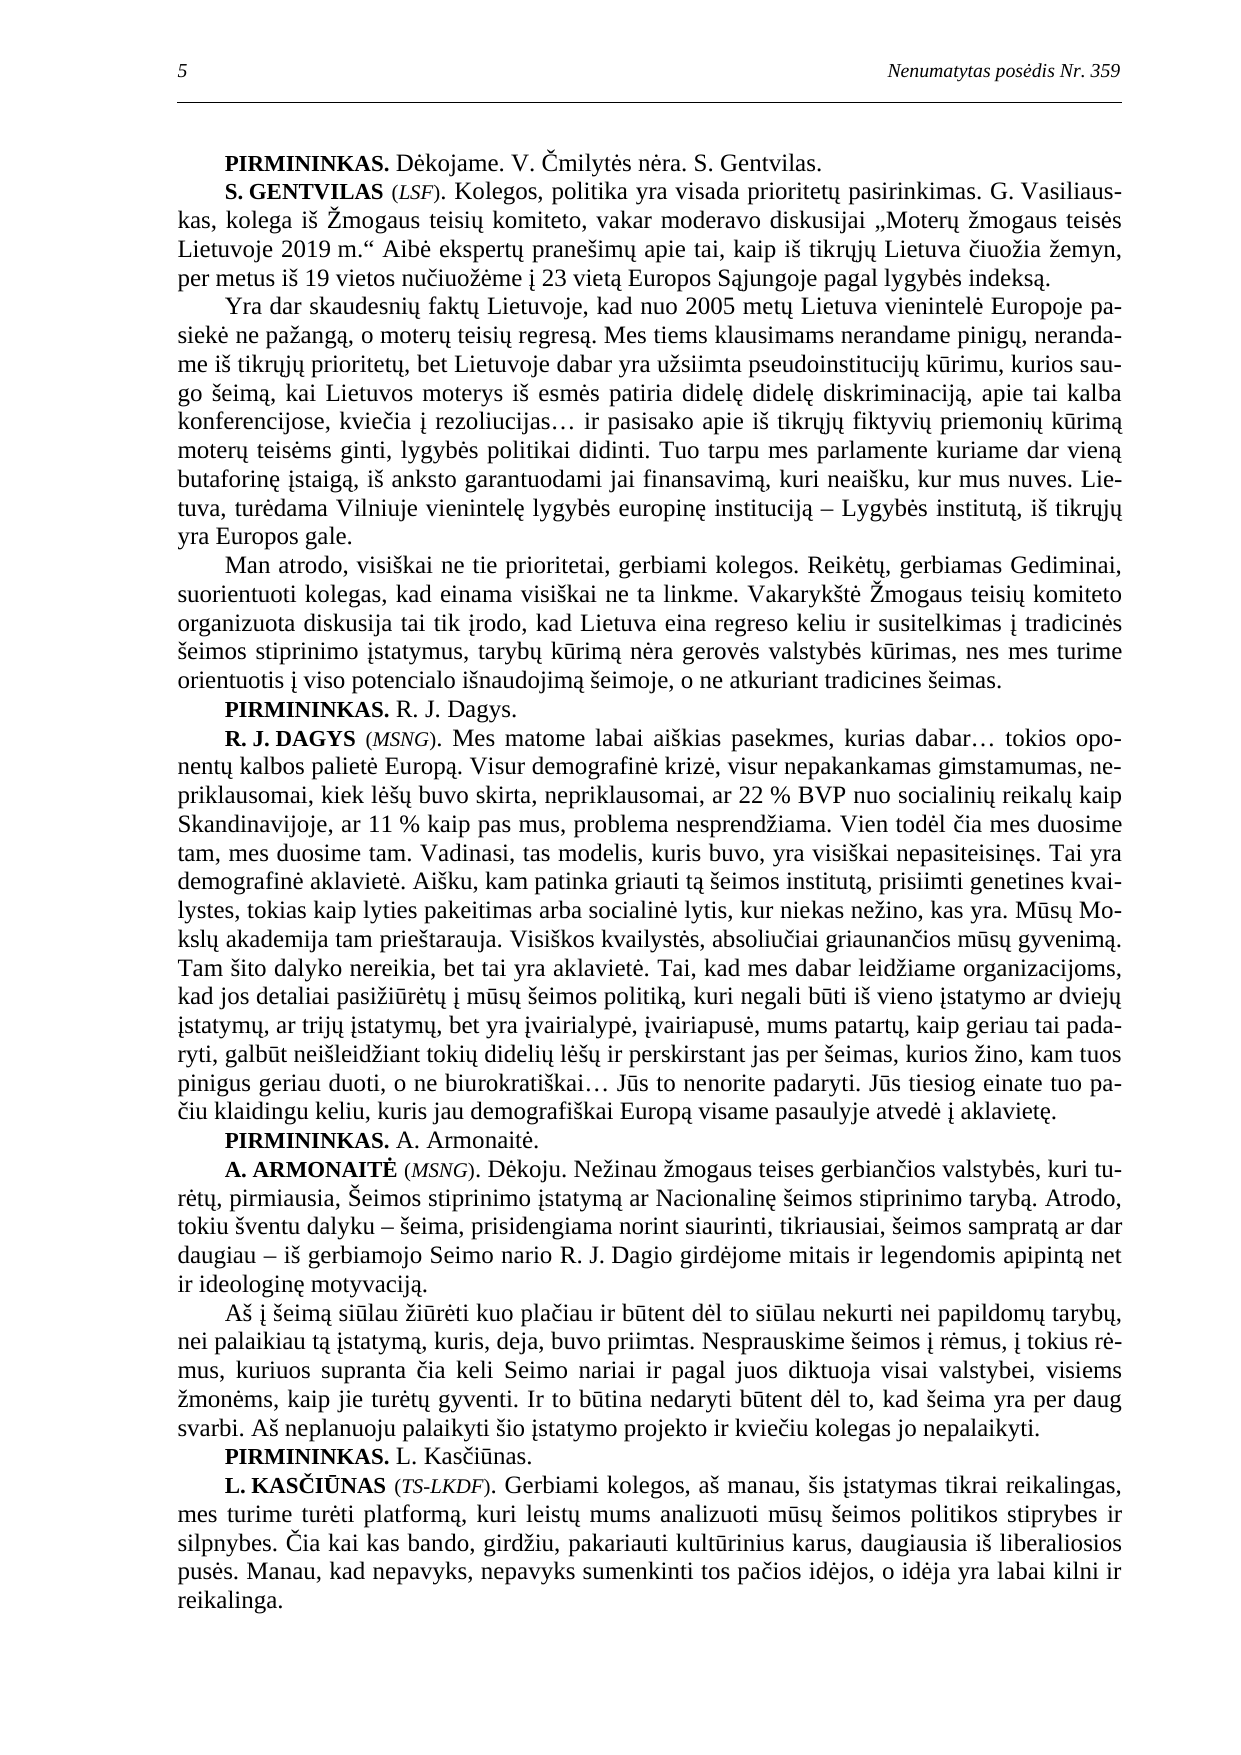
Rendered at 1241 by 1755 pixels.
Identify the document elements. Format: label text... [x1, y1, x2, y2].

text PIRMININKAS. Dė­ko­ja­me. V. Čmi­ly­tės nė­ra. S. Gent­vi­las. [177, 148, 1122, 176]
text PIRMININKAS. R. J. Da­gys. [177, 694, 1122, 723]
text L. KASČIŪNAS (TS-LKDF). Ger­bia­mi ko­le­gos, aš ma­nau, šis įsta­ty­mas tik­rai rei­ka­lin­gas, mes tu­ri­me tu­rė­ti plat­for­mą, ku­ri leis­tų mums ana­li­zuo­ti mū­sų šei­mos po­li­ti­kos stip­ry­bes ir sil­pny­bes. Čia kai kas ban­do, gir­džiu, pa­ka­riau­ti kul­tū­ri­nius ka­rus, dau­giau­sia iš li­be­ra­lio­sios pu­sės. Ma­nau, kad ne­pa­vyks, ne­pa­vyks su­men­kin­ti tos pa­čios idė­jos, o idė­ja yra la­bai kil­ni ir rei­ka­lin­ga. [177, 1470, 1122, 1614]
text Man at­ro­do, vi­siš­kai ne tie pri­ori­te­tai, ger­bia­mi ko­le­gos. Rei­kė­tų, ger­bia­mas Ge­di­mi­nai, suo­rien­tuo­ti ko­le­gas, kad ei­na­ma vi­siš­kai ne ta lin­kme. Va­ka­rykš­tė Žmo­gaus tei­sių ko­mi­te­to or­ga­ni­zuo­ta dis­ku­si­ja tai tik įro­do, kad Lie­tu­va ei­na re­gre­so ke­liu ir su­si­tel­ki­mas į tra­di­ci­nės šei­mos stip­ri­ni­mo įsta­ty­mus, ta­ry­bų kū­ri­mą nė­ra ge­ro­vės vals­ty­bės kū­ri­mas, nes mes tu­ri­me orien­tuo­tis į vi­so po­ten­cia­lo iš­nau­do­ji­mą šei­mo­je, o ne at­ku­riant tra­di­ci­nes šei­mas. [177, 550, 1122, 694]
text Yra dar skau­des­nių fak­tų Lie­tu­vo­je, kad nuo 2005 me­tų Lie­tu­va vie­nin­te­lė Eu­ro­po­je pa­sie­kė ne pa­žan­gą, o mo­te­rų tei­sių re­gre­są. Mes tiems klau­si­mams ne­ran­da­me pi­ni­gų, ne­ran­da­me iš tik­rų­jų pri­ori­te­tų, bet Lie­tu­vo­je da­bar yra už­si­im­ta pseu­doins­ti­tu­ci­jų kū­ri­mu, ku­rios sau­go šei­mą, kai Lie­tu­vos mo­te­rys iš es­mės pa­ti­ria di­de­lę di­de­lę dis­kri­mi­na­ci­ją, apie tai kal­ba kon­fe­ren­ci­jo­se, kvie­čia į re­zo­liu­ci­jas… ir pa­si­sa­ko apie iš tik­rų­jų fik­ty­vių prie­mo­nių kū­ri­mą mo­te­rų tei­sėms gin­ti, ly­gy­bės po­li­ti­kai di­din­ti. Tuo tar­pu mes par­la­men­te ku­ria­me dar vie­ną bu­ta­fo­ri­nę įstai­gą, iš anks­to ga­ran­tuo­da­mi jai fi­nan­sa­vi­mą, ku­ri ne­aiš­ku, kur mus nu­ves. Lie­tu­va, tu­rė­da­ma Vil­niu­je vie­nin­te­lę ly­gy­bės eu­ro­pi­nę ins­ti­tu­ci­ją – Ly­gy­bės ins­ti­tu­tą, iš tik­rų­jų yra Eu­ro­pos ga­le. [177, 291, 1122, 550]
text R. J. DAGYS (MSNG). Mes ma­to­me la­bai aiš­kias pa­sek­mes, ku­rias da­bar… to­kios opo­nen­tų kal­bos pa­lie­tė Eu­ro­pą. Vi­sur de­mo­gra­finė kri­zė, vi­sur ne­pa­kan­ka­mas gims­ta­mu­mas, ne­pri­klau­so­mai, kiek lė­šų bu­vo skir­ta, ne­pri­klau­so­mai, ar 22 % BVP nuo so­cia­li­nių rei­ka­lų kaip Skan­di­na­vi­jo­je, ar 11 % kaip pas mus, pro­ble­ma ne­spren­džia­ma. Vien to­dėl čia mes duo­si­me tam, mes duo­si­me tam. Va­di­na­si, tas mo­de­lis, ku­ris bu­vo, yra vi­siš­kai ne­pa­si­tei­si­nęs. Tai yra de­mo­gra­finė ak­la­vie­tė. Aiš­ku, kam pa­tin­ka griau­ti tą šei­mos ins­ti­tu­tą, pri­si­im­ti ge­ne­ti­nes kvai­lys­tes, to­kias kaip ly­ties pa­kei­ti­mas ar­ba so­cia­li­nė ly­tis, kur nie­kas ne­ži­no, kas yra. Mū­sų Mo­k­s­lų aka­de­mi­ja tam prieš­ta­rau­ja. Vi­siš­kos kvai­lys­tės, ab­so­liu­čiai griau­nan­čios mū­sų gy­ve­ni­mą. Tam ši­to da­ly­ko ne­rei­kia, bet tai yra ak­la­vie­tė. Tai, kad mes da­bar lei­džia­me or­ga­ni­za­ci­joms, kad jos de­ta­liai pa­si­žiū­rė­tų į mū­sų šei­mos po­li­ti­ką, ku­ri ne­ga­li bū­ti iš vie­no įsta­ty­mo ar dvie­jų įsta­ty­mų, ar tri­jų įsta­ty­mų, bet yra įvai­ria­ly­pė, įvai­ria­pu­sė, mums pa­tar­tų, kaip ge­riau tai pa­da­ry­ti, gal­būt ne­iš­lei­džiant to­kių di­de­lių lė­šų ir per­skirs­tant jas per šei­mas, ku­rios ži­no, kam tuos pi­ni­gus ge­riau duo­ti, o ne biu­ro­kratiškai… Jūs to ne­no­ri­te pa­da­ry­ti. Jūs tie­siog ei­na­te tuo pa­čiu klai­din­gu ke­liu, ku­ris jau de­mo­gra­fiškai Eu­ro­pą vi­sa­me pa­sau­ly­je at­ve­dė į ak­la­vie­tę. [177, 723, 1122, 1125]
text PIRMININKAS. L. Kas­čiū­nas. [177, 1441, 1122, 1470]
text A. ARMONAITĖ (MSNG). Dė­ko­ju. Ne­ži­nau žmo­gaus tei­ses ger­bian­čios vals­ty­bės, ku­ri tu­rė­tų, pir­miau­sia, Šei­mos stip­ri­ni­mo įsta­ty­mą ar Na­cio­na­li­nę šei­mos stip­ri­ni­mo ta­ry­bą. At­ro­do, to­kiu šven­tu da­ly­ku – šei­ma, pri­si­den­gia­ma no­rint siau­rin­ti, tik­riau­siai, šei­mos sam­pra­tą ar dar dau­giau – iš ger­bia­mo­jo Sei­mo na­rio R. J. Da­gio gir­dė­jo­me mi­tais ir le­gen­do­mis api­pin­tą net ir ide­o­lo­gi­nę mo­ty­va­ci­ją. [177, 1154, 1122, 1298]
text PIRMININKAS. A. Ar­mo­nai­tė. [177, 1125, 1122, 1154]
text S. GENTVILAS (LSF). Ko­le­gos, po­li­ti­ka yra vi­sa­da pri­ori­te­tų pa­si­rin­ki­mas. G. Va­si­liaus­kas, ko­le­ga iš Žmo­gaus tei­sių ko­mi­te­to, va­kar mo­de­ra­vo dis­ku­si­jai „Mo­te­rų žmo­gaus tei­sės Lie­tu­vo­je 2019 m.“ Ai­bė eks­per­tų pra­ne­ši­mų apie tai, kaip iš tik­rų­jų Lie­tu­va čiuo­žia že­myn, per me­tus iš 19 vie­tos nu­čiuo­žė­me į 23 vie­tą Eu­ro­pos Są­jun­go­je pa­gal ly­gy­bės in­dek­są. [177, 176, 1122, 291]
text Aš į šei­mą siū­lau žiū­rė­ti kuo pla­čiau ir bū­tent dėl to siū­lau ne­kur­ti nei pa­pil­do­mų ta­ry­bų, nei pa­lai­kiau tą įsta­ty­mą, ku­ris, de­ja, bu­vo pri­im­tas. Ne­spraus­ki­me šei­mos į rė­mus, į to­kius rė­mus, ku­riuos su­pran­ta čia ke­li Sei­mo na­riai ir pa­gal juos dik­tuo­ja vi­sai vals­ty­bei, vi­siems žmo­nėms, kaip jie tu­rė­tų gy­ven­ti. Ir to bū­ti­na ne­da­ry­ti bū­tent dėl to, kad šei­ma yra per daug svar­bi. Aš ne­pla­nuo­ju pa­lai­ky­ti šio įsta­ty­mo pro­jek­to ir kvie­čiu ko­le­gas jo ne­pa­lai­ky­ti. [177, 1298, 1122, 1441]
